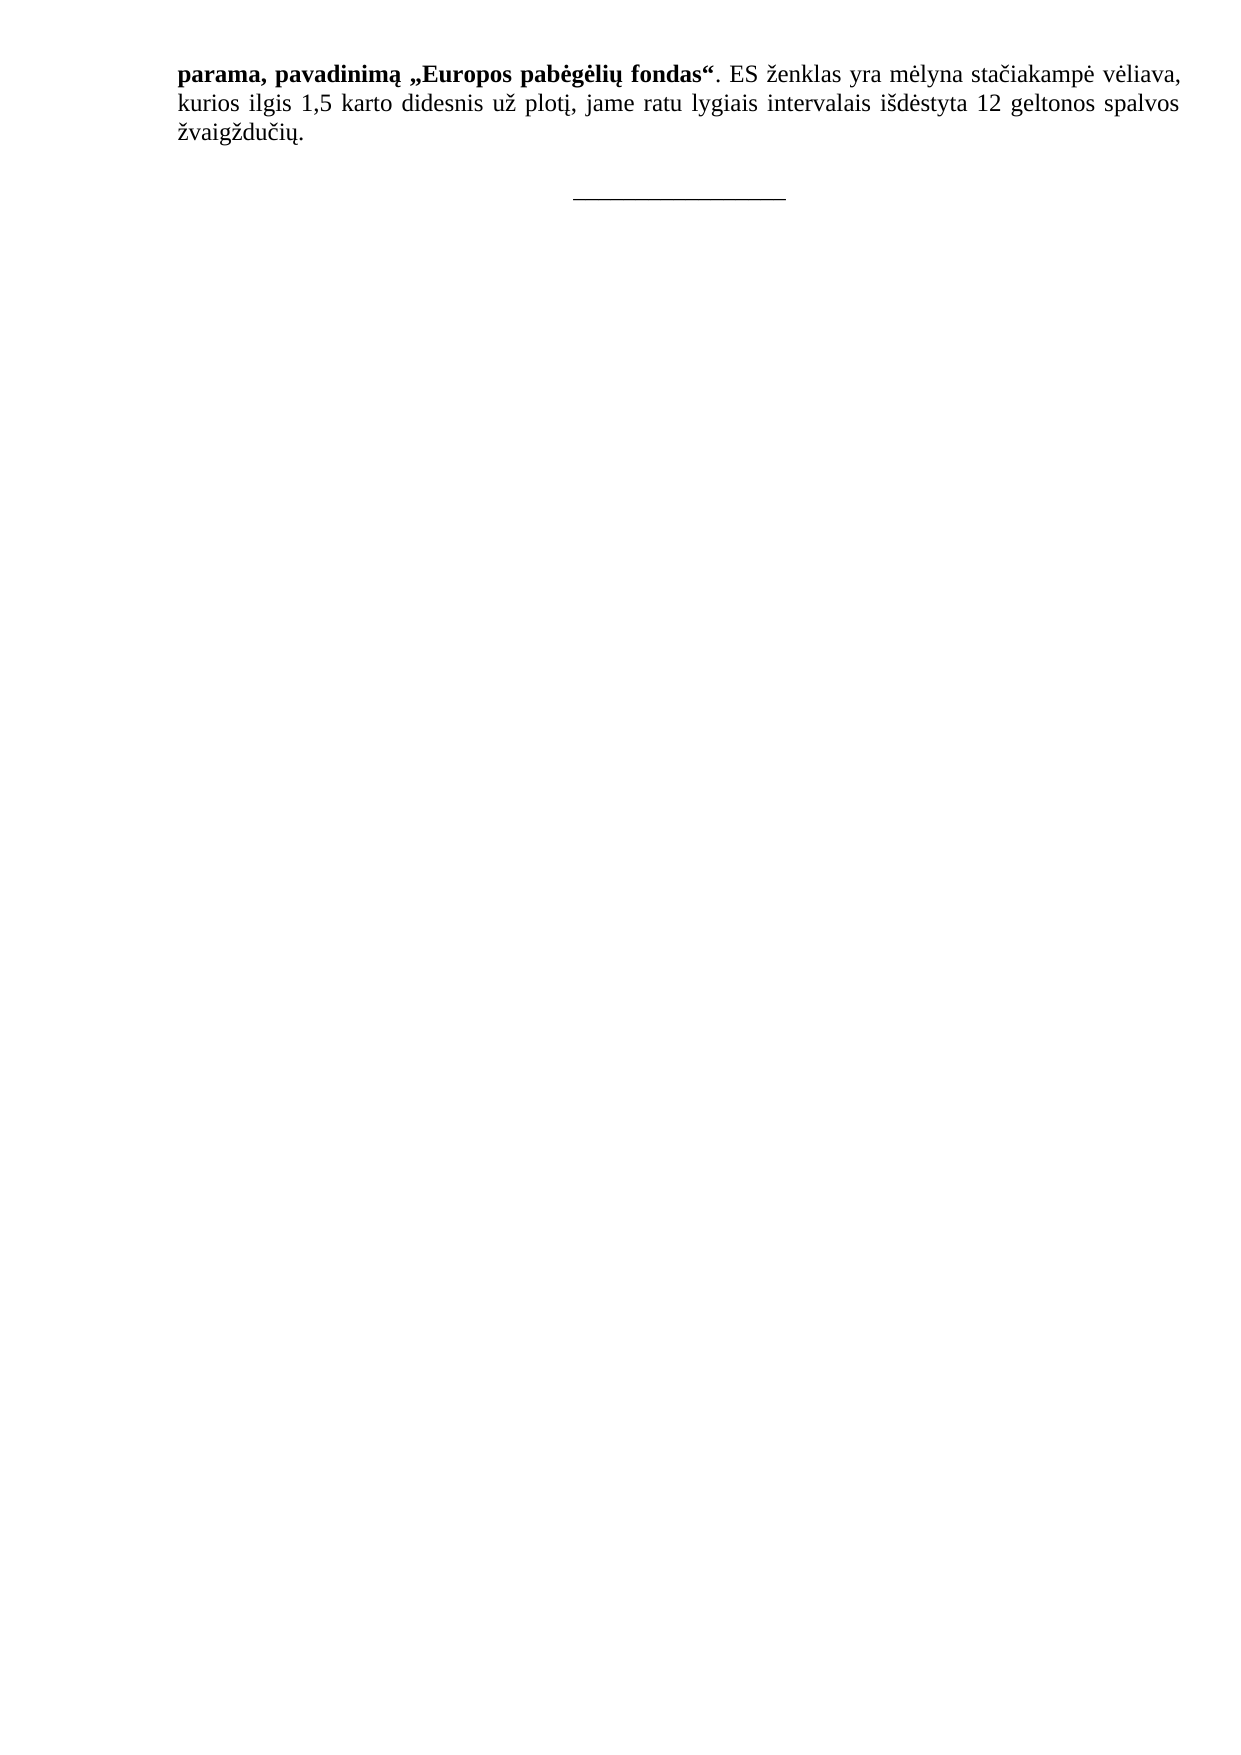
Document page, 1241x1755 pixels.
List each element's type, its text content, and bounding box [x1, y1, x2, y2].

text _________________ [177, 174, 1181, 203]
text parama, pavadinimą „Europos pabėgėlių fondas“. ES ženklas yra mėlyna stačiakampė vėliava, kurios ilgis 1,5 karto didesnis už plotį, jame ratu lygiais intervalais išdėstyta 12 geltonos spalvos žvaigždučių. [177, 59, 1181, 145]
